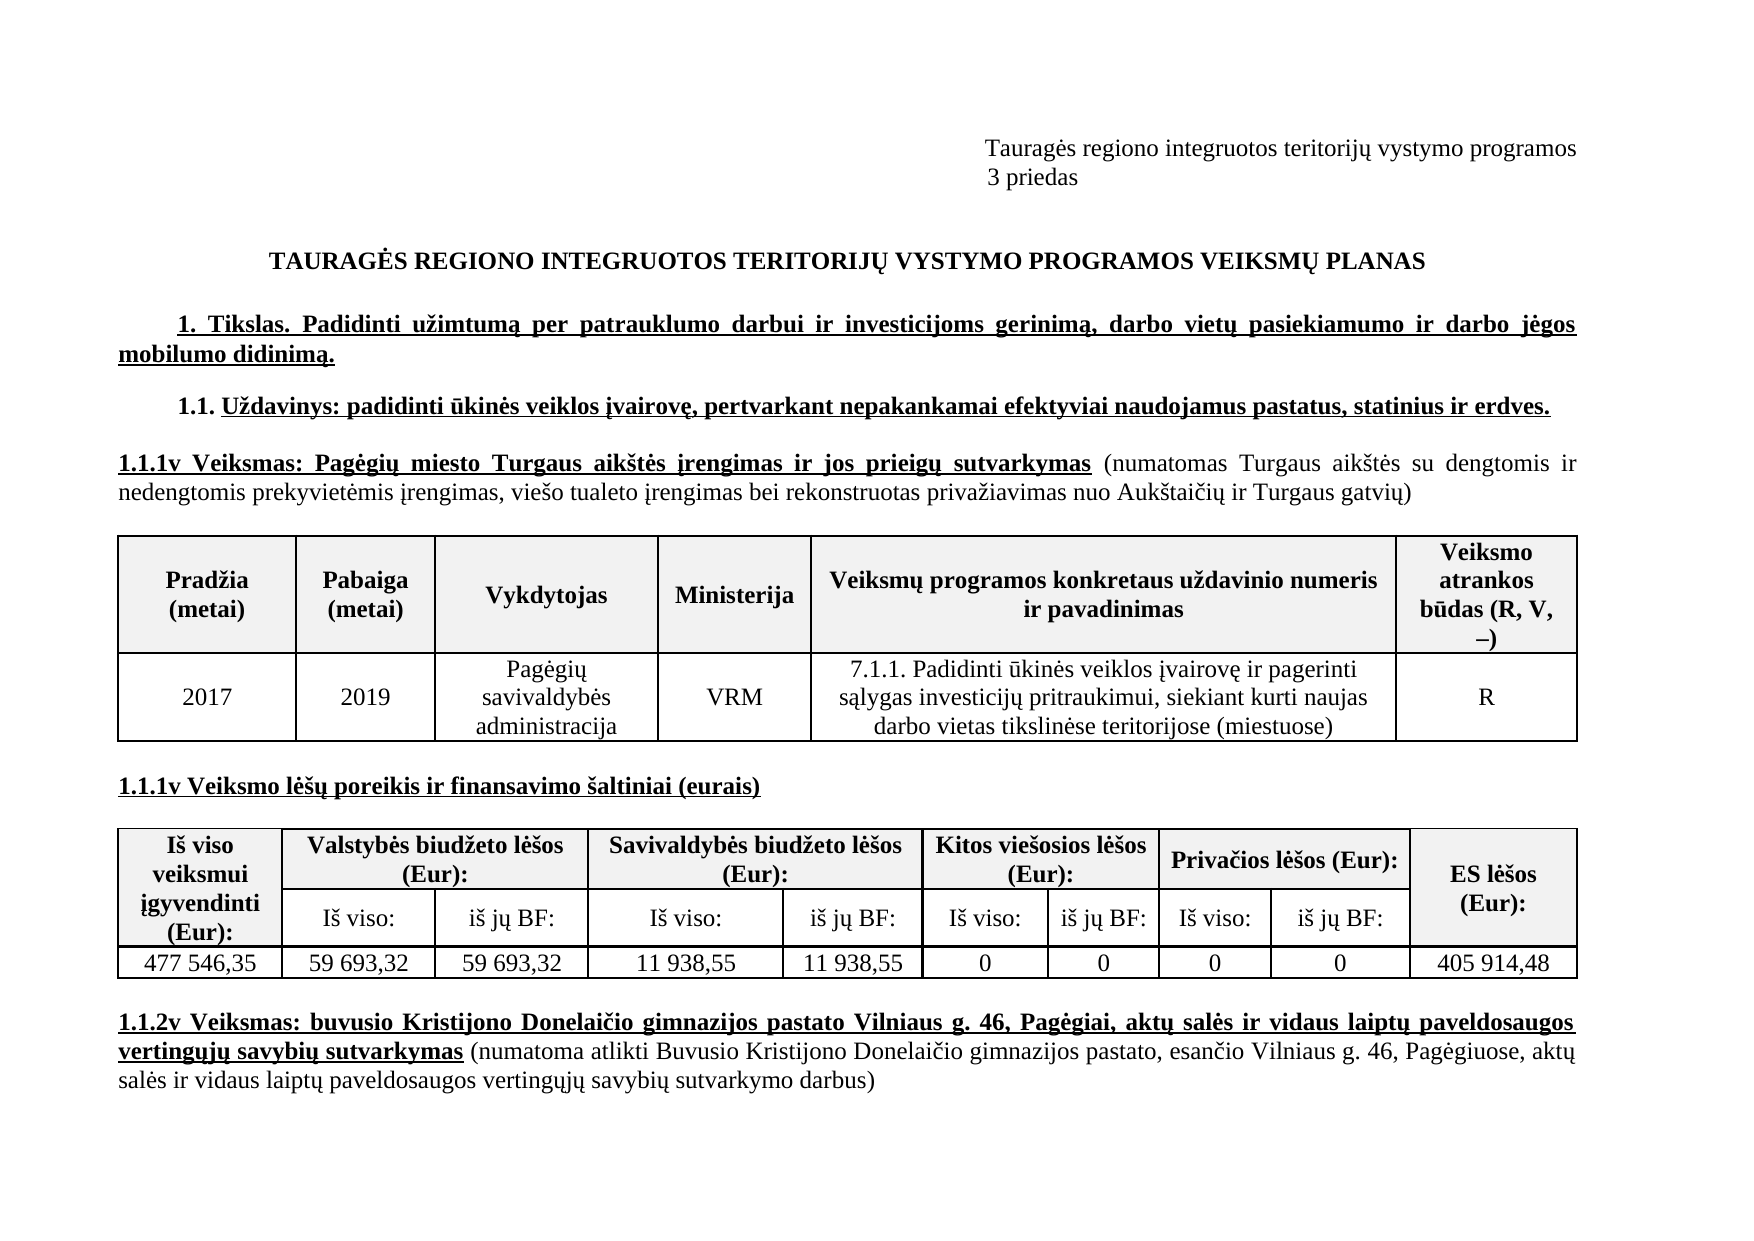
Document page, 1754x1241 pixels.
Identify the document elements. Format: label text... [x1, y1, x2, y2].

text 3 priedas [945, 162, 1078, 190]
table_header Veiksmo atrankos būdas (R, V, –) [1397, 537, 1576, 652]
table_cell 405 914,48 [1411, 948, 1576, 977]
table_header Kitos viešosios lėšos (Eur): [924, 830, 1158, 888]
table_cell iš jų BF: [436, 890, 587, 945]
table_header Privačios lėšos (Eur): [1160, 830, 1409, 888]
table_header ES lėšos (Eur): [1411, 829, 1576, 945]
text 1.1.1v Veiksmo lėšų poreikis ir finansavimo šaltiniai (eurais) [118, 771, 1577, 799]
table_cell 0 [1049, 948, 1158, 977]
table_cell VRM [659, 654, 810, 740]
table_cell Iš viso: [283, 890, 434, 945]
table_cell Iš viso: [589, 890, 782, 945]
table_cell 11 938,55 [784, 948, 921, 977]
table_cell 477 546,35 [119, 948, 281, 977]
table_header Ministerija [659, 537, 810, 652]
table_cell 2017 [119, 654, 295, 740]
text Tauragės regiono integruotos teritorijų vystymo programos [945, 133, 1577, 162]
table_cell 2019 [297, 654, 434, 740]
table_cell 7.1.1. Padidinti ūkinės veiklos įvairovę ir pagerinti sąlygas investicijų pritraukimui, siekiant kurti naujas darbo vietas tikslinėse teritorijose (miestuose) [812, 654, 1395, 740]
text 1.1. Uždavinys: padidinti ūkinės veiklos įvairovę, pertvarkant nepakankamai efektyviai naudojamus pastatus, statinius ir erdves. [177, 391, 1577, 419]
text 1.1.1v Veiksmas: Pagėgių miesto Turgaus aikštės įrengimas ir jos prieigų sutvarkymas (numatomas Turgaus aikštės su dengtomis ir nedengtomis prekyvietėmis įrengimas, viešo tualeto įrengimas bei rekonstruotas privažiavimas nuo Aukštaičių ir Turgaus gatvių) [118, 448, 1577, 506]
text 1. Tikslas. Padidinti užimtumą per patrauklumo darbui ir investicijoms gerinimą, darbo vietų pasiekiamumo ir darbo jėgos mobilumo didinimą. [118, 309, 1577, 368]
table_cell iš jų BF: [784, 890, 921, 945]
text TAURAGĖS REGIONO INTEGRUOTOS TERITORIJŲ VYSTYMO PROGRAMOS VEIKSMŲ PLANAS [118, 246, 1577, 275]
table_cell 11 938,55 [589, 948, 782, 977]
table_header Valstybės biudžeto lėšos (Eur): [283, 830, 587, 888]
table_cell iš jų BF: [1272, 890, 1409, 945]
text 1.1.2v Veiksmas: buvusio Kristijono Donelaičio gimnazijos pastato Vilniaus g. 46, Pagėgiai, aktų salės ir vidaus laiptų paveldosaugos vertingųjų savybių sutvarkymas (numatoma atlikti Buvusio Kristijono Donelaičio gimnazijos pastato, esančio Vilniaus g. 46, Pagėgiuose, aktų salės ir vidaus laiptų paveldosaugos vertingųjų savybių sutvarkymo darbus) [118, 1007, 1577, 1094]
table_header Pradžia (metai) [119, 537, 295, 652]
table_header Pabaiga (metai) [297, 537, 434, 652]
table_header Veiksmų programos konkretaus uždavinio numeris ir pavadinimas [812, 537, 1395, 652]
table_cell Iš viso: [1160, 890, 1270, 945]
table_header Vykdytojas [436, 537, 657, 652]
table_cell 0 [1160, 948, 1270, 977]
table_cell 0 [1272, 948, 1409, 977]
table_cell 59 693,32 [283, 948, 434, 977]
table_header Iš viso veiksmui įgyvendinti (Eur): [119, 829, 281, 945]
table_cell 59 693,32 [436, 948, 587, 977]
table_cell Iš viso: [924, 890, 1047, 945]
table_cell Pagėgių savivaldybės administracija [436, 654, 657, 740]
table_cell R [1397, 654, 1576, 740]
table_cell 0 [924, 948, 1047, 977]
table_cell iš jų BF: [1049, 890, 1158, 945]
table_header Savivaldybės biudžeto lėšos (Eur): [589, 830, 921, 888]
